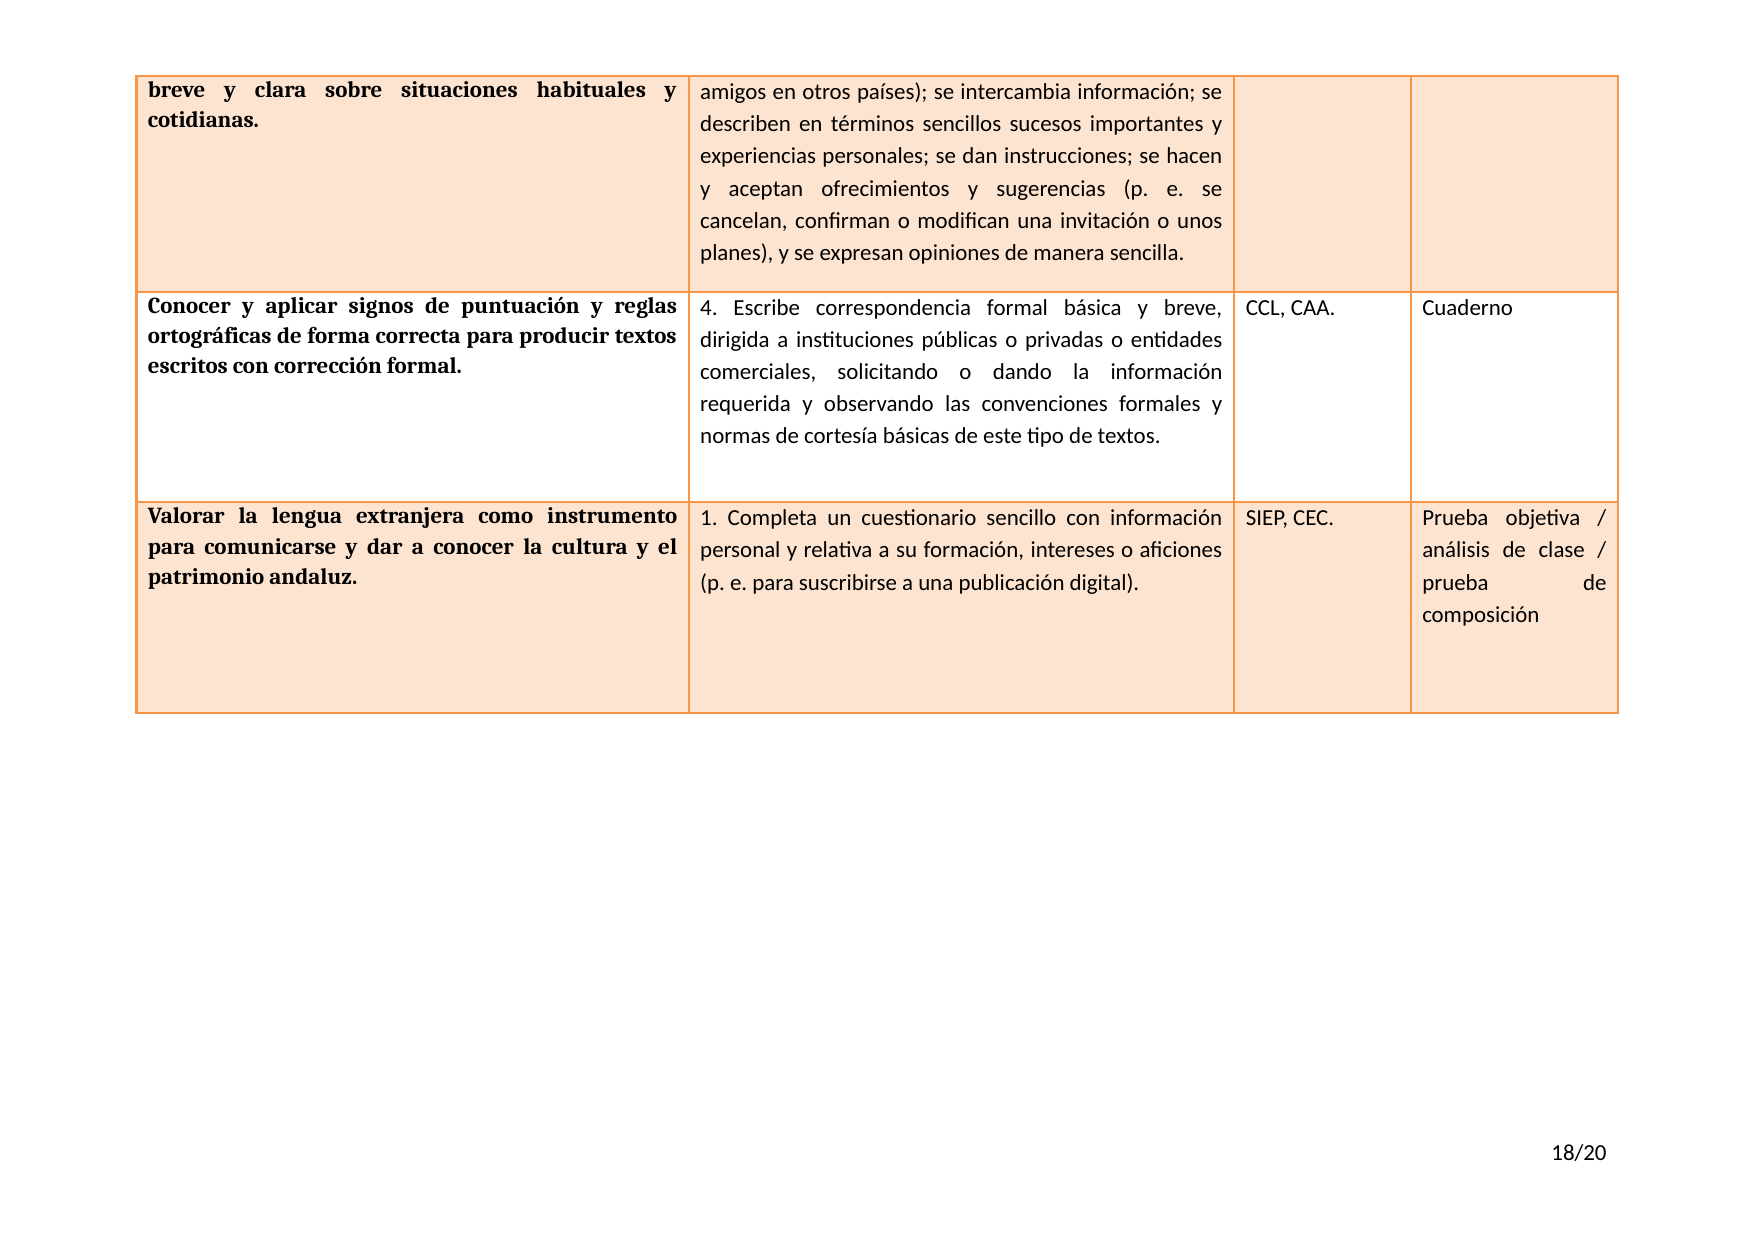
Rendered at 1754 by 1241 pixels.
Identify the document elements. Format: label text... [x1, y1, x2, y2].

table_cell [1412, 77, 1617, 291]
table_cell [1235, 77, 1410, 291]
table_cell Prueba objetiva / análisis de clase / prueba de composición [1412, 503, 1617, 712]
table_cell 1. Completa un cuestionario sencillo con información personal y relativa a su formación, intereses o aficiones (p. e. para suscribirse a una publicación digital). [690, 503, 1233, 712]
table_cell 4. Escribe correspondencia formal básica y breve, dirigida a instituciones públicas o privadas o entidades comerciales, solicitando o dando la información requerida y observando las convenciones formales y normas de cortesía básicas de este tipo de textos. [690, 293, 1233, 501]
table_cell Conocer y aplicar signos de puntuación y reglas ortográficas de forma correcta para producir textos escritos con corrección formal. [138, 293, 688, 501]
table_cell Cuaderno [1412, 293, 1617, 501]
table_cell SIEP, CEC. [1235, 503, 1410, 712]
table_cell amigos en otros países); se intercambia información; se describen en términos sencillos sucesos importantes y experiencias personales; se dan instrucciones; se hacen y aceptan ofrecimientos y sugerencias (p. e. se cancelan, confirman o modifican una invitación o unos planes), y se expresan opiniones de manera sencilla. [690, 77, 1233, 291]
table_cell Valorar la lengua extranjera como instrumento para comunicarse y dar a conocer la cultura y el patrimonio andaluz. [138, 503, 688, 712]
table_cell CCL, CAA. [1235, 293, 1410, 501]
table_cell breve y clara sobre situaciones habituales y cotidianas. [138, 77, 688, 291]
